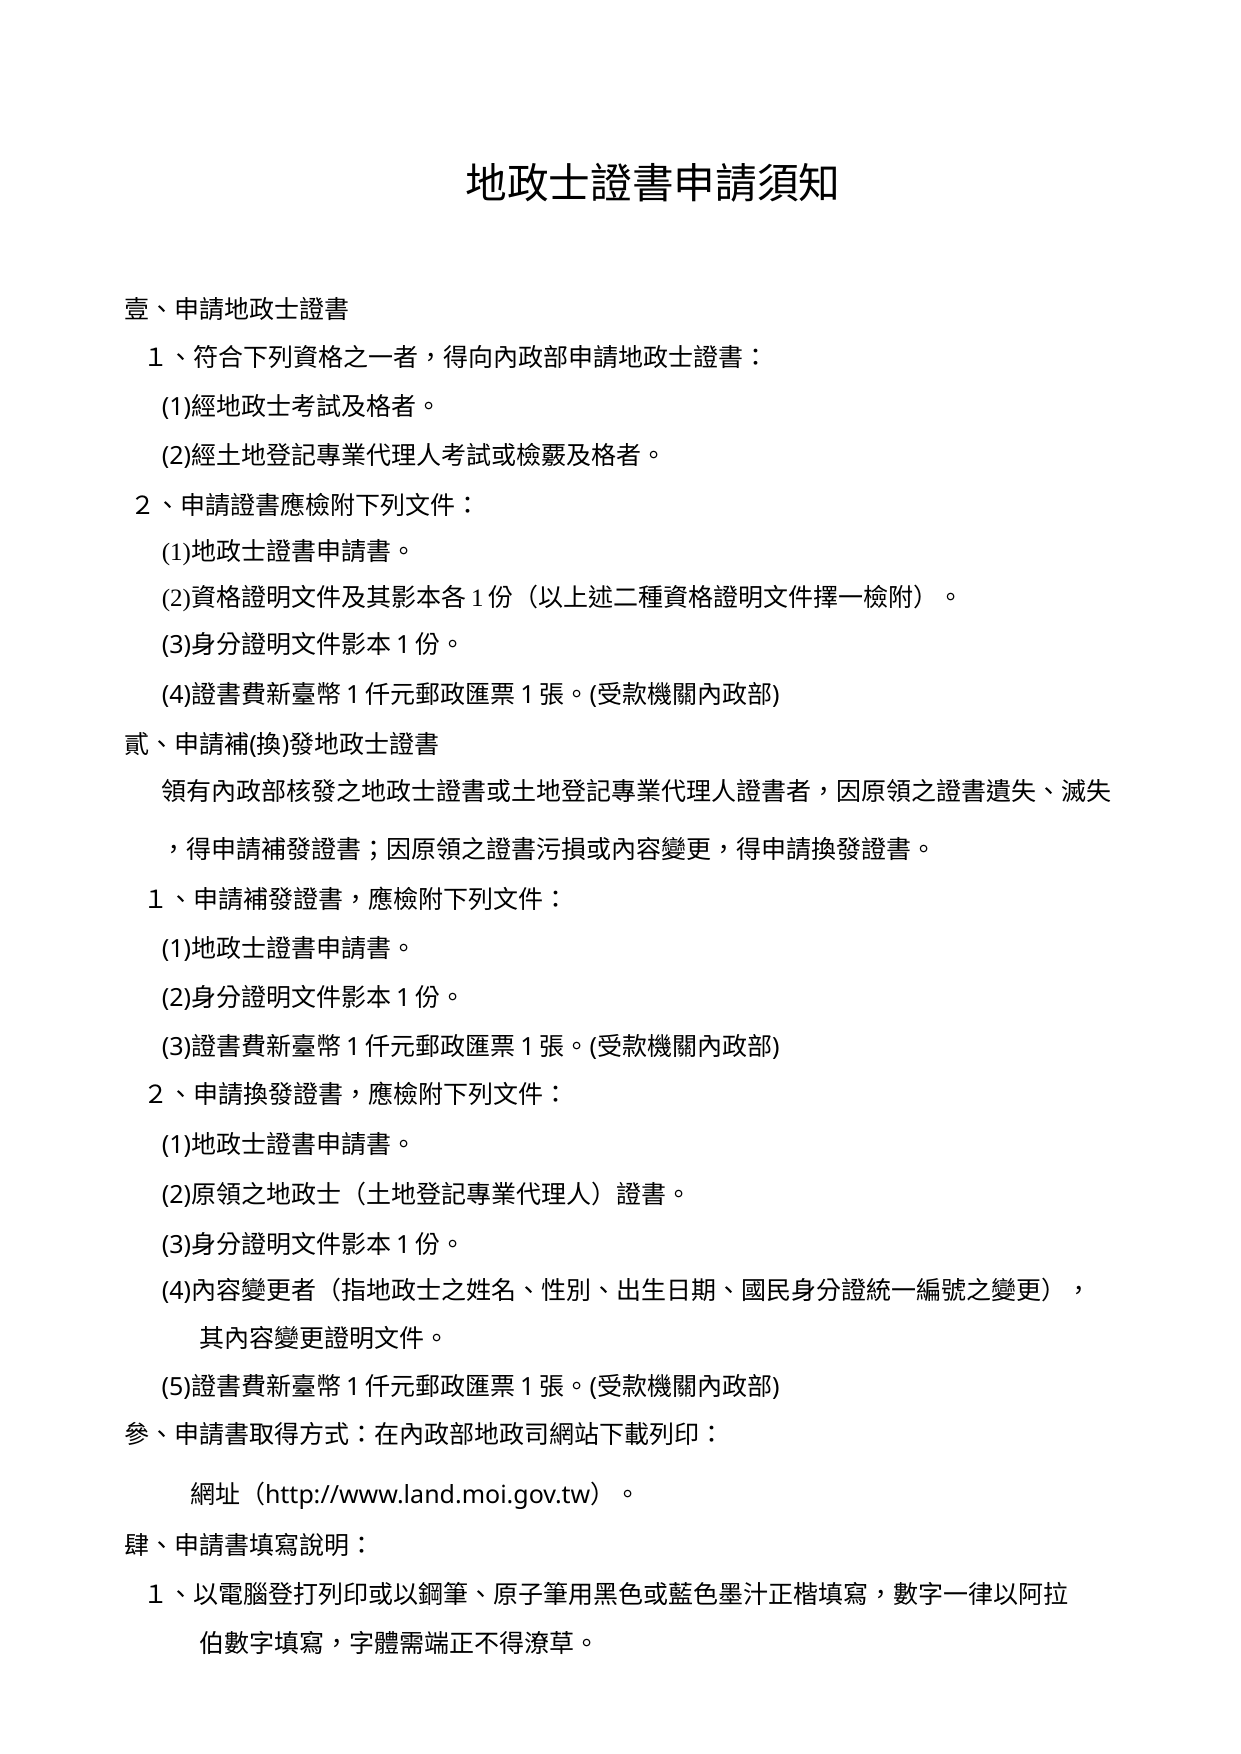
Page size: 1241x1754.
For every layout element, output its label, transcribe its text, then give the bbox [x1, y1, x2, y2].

text (3)證書費新臺幣1仟元郵政匯票1張。(受款機關內政部) [162, 1026, 1188, 1062]
text 伯數字填寫，字體需端正不得潦草。 [180, 1623, 1181, 1659]
text (2)原領之地政士（土地登記專業代理人）證書。 [162, 1174, 1181, 1211]
text (3)身分證明文件影本1份。 [162, 613, 1188, 663]
text (1)地政士證書申請書。 [162, 1124, 1181, 1161]
text １、申請補發證書，應檢附下列文件： [143, 880, 1188, 916]
text (5)證書費新臺幣1仟元郵政匯票1張。(受款機關內政部) [140, 1357, 1181, 1405]
text (2)身分證明文件影本1份。 [162, 977, 1188, 1014]
text 其內容變更證明文件。 [199, 1309, 1181, 1357]
text (2)資格證明文件及其影本各1份（以上述二種資格證明文件擇一檢附）。 [162, 580, 1188, 613]
text (3)身分證明文件影本1份。 [162, 1224, 1181, 1261]
text ，得申請補發證書；因原領之證書污損或內容變更，得申請換發證書。 [162, 822, 1188, 867]
text 壹、申請地政士證書 [124, 289, 1181, 325]
text １、以電腦登打列印或以鋼筆、原子筆用黑色或藍色墨汁正楷填寫，數字一律以阿拉 [143, 1574, 1181, 1611]
text (1)經地政士考試及格者。 [143, 387, 1181, 423]
text (1)地政士證書申請書。 [162, 929, 1188, 965]
text 肆、申請書填寫說明： [124, 1526, 1181, 1562]
text 參、申請書取得方式：在內政部地政司網站下載列印： [124, 1405, 1181, 1453]
text 網址（http://www.land.moi.gov.tw）。 [140, 1465, 1181, 1513]
text (1)地政士證書申請書。 [162, 534, 1188, 567]
text ２、申請證書應檢附下列文件： [105, 484, 1188, 522]
text (4)內容變更者（指地政士之姓名、性別、出生日期、國民身分證統一編號之變更）， [162, 1261, 1181, 1309]
text (2)經土地登記專業代理人考試或檢覈及格者。 [162, 435, 1181, 472]
text ２、申請換發證書，應檢附下列文件： [143, 1075, 1181, 1111]
text １、符合下列資格之一者，得向內政部申請地政士證書： [137, 338, 1181, 374]
text 領有內政部核發之地政士證書或土地登記專業代理人證書者，因原領之證書遺失、滅失 [162, 763, 1188, 809]
text (4)證書費新臺幣1仟元郵政匯票1張。(受款機關內政部) [162, 663, 1188, 713]
subtitle 地政士證書申請須知 [124, 150, 1181, 210]
text 貳、申請補(換)發地政士證書 [124, 713, 1188, 763]
